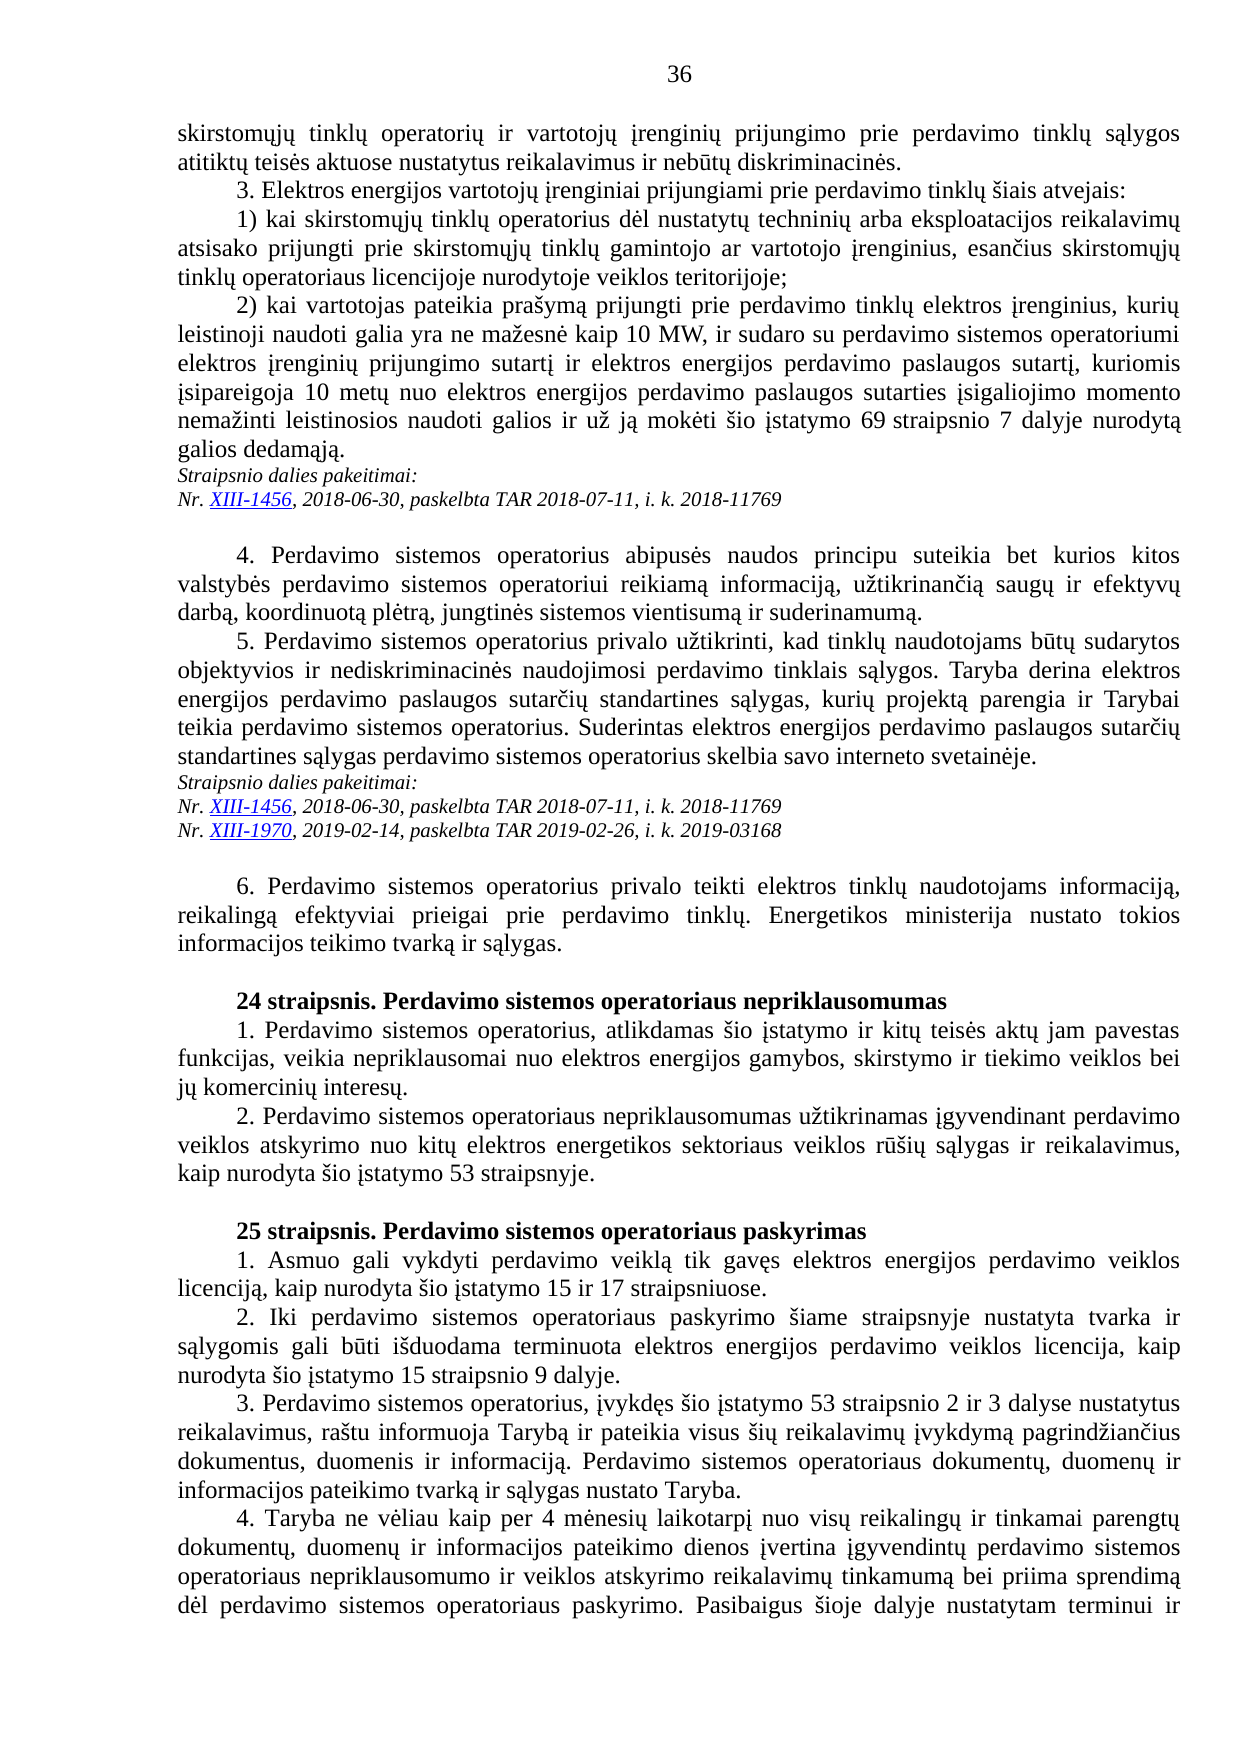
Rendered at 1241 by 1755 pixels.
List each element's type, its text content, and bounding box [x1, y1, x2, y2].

text 3. Perdavimo sistemos operatorius, įvykdęs šio įstatymo 53 straipsnio 2 ir 3 dalyse nustatytus reikalavimus, raštu informuoja Tarybą ir pateikia visus šių reikalavimų įvykdymą pagrindžiančius dokumentus, duomenis ir informaciją. Perdavimo sistemos operatoriaus dokumentų, duomenų ir informacijos pateikimo tvarką ir sąlygas nustato Taryba. [177, 1388, 1181, 1503]
text Nr. XIII-1456, 2018-06-30, paskelbta TAR 2018-07-11, i. k. 2018-11769 [177, 794, 1181, 818]
text 5. Perdavimo sistemos operatorius privalo užtikrinti, kad tinklų naudotojams būtų sudarytos objektyvios ir nediskriminacinės naudojimosi perdavimo tinklais sąlygos. Taryba derina elektros energijos perdavimo paslaugos sutarčių standartines sąlygas, kurių projektą parengia ir Tarybai teikia perdavimo sistemos operatorius. Suderintas elektros energijos perdavimo paslaugos sutarčių standartines sąlygas perdavimo sistemos operatorius skelbia savo interneto svetainėje. [177, 626, 1181, 770]
text 25 straipsnis. Perdavimo sistemos operatoriaus paskyrimas [177, 1216, 1181, 1245]
text Nr. XIII-1970, 2019-02-14, paskelbta TAR 2019-02-26, i. k. 2019-03168 [177, 818, 1181, 842]
text 4. Taryba ne vėliau kaip per 4 mėnesių laikotarpį nuo visų reikalingų ir tinkamai parengtų dokumentų, duomenų ir informacijos pateikimo dienos įvertina įgyvendintų perdavimo sistemos operatoriaus nepriklausomumo ir veiklos atskyrimo reikalavimų tinkamumą bei priima sprendimą dėl perdavimo sistemos operatoriaus paskyrimo. Pasibaigus šioje dalyje nustatytam terminui ir [177, 1503, 1181, 1618]
text 3. Elektros energijos vartotojų įrenginiai prijungiami prie perdavimo tinklų šiais atvejais: [177, 176, 1181, 204]
text 1) kai skirstomųjų tinklų operatorius dėl nustatytų techninių arba eksploatacijos reikalavimų atsisako prijungti prie skirstomųjų tinklų gamintojo ar vartotojo įrenginius, esančius skirstomųjų tinklų operatoriaus licencijoje nurodytoje veiklos teritorijoje; [177, 204, 1181, 291]
text 6. Perdavimo sistemos operatorius privalo teikti elektros tinklų naudotojams informaciją, reikalingą efektyviai prieigai prie perdavimo tinklų. Energetikos ministerija nustato tokios informacijos teikimo tvarką ir sąlygas. [177, 871, 1181, 957]
text 1. Asmuo gali vykdyti perdavimo veiklą tik gavęs elektros energijos perdavimo veiklos licenciją, kaip nurodyta šio įstatymo 15 ir 17 straipsniuose. [177, 1245, 1181, 1302]
text Nr. XIII-1456, 2018-06-30, paskelbta TAR 2018-07-11, i. k. 2018-11769 [177, 487, 1181, 511]
text 2) kai vartotojas pateikia prašymą prijungti prie perdavimo tinklų elektros įrenginius, kurių leistinoji naudoti galia yra ne mažesnė kaip 10 MW, ir sudaro su perdavimo sistemos operatoriumi elektros įrenginių prijungimo sutartį ir elektros energijos perdavimo paslaugos sutartį, kuriomis įsipareigoja 10 metų nuo elektros energijos perdavimo paslaugos sutarties įsigaliojimo momento nemažinti leistinosios naudoti galios ir už ją mokėti šio įstatymo 69 straipsnio 7 dalyje nurodytą galios dedamąją. [177, 291, 1181, 463]
text 1. Perdavimo sistemos operatorius, atlikdamas šio įstatymo ir kitų teisės aktų jam pavestas funkcijas, veikia nepriklausomai nuo elektros energijos gamybos, skirstymo ir tiekimo veiklos bei jų komercinių interesų. [177, 1015, 1181, 1101]
text skirstomųjų tinklų operatorių ir vartotojų įrenginių prijungimo prie perdavimo tinklų sąlygos atitiktų teisės aktuose nustatytus reikalavimus ir nebūtų diskriminacinės. [177, 118, 1181, 176]
text 2. Iki perdavimo sistemos operatoriaus paskyrimo šiame straipsnyje nustatyta tvarka ir sąlygomis gali būti išduodama terminuota elektros energijos perdavimo veiklos licencija, kaip nurodyta šio įstatymo 15 straipsnio 9 dalyje. [177, 1302, 1181, 1388]
text 4. Perdavimo sistemos operatorius abipusės naudos principu suteikia bet kurios kitos valstybės perdavimo sistemos operatoriui reikiamą informaciją, užtikrinančią saugų ir efektyvų darbą, koordinuotą plėtrą, jungtinės sistemos vientisumą ir suderinamumą. [177, 540, 1181, 626]
text 24 straipsnis. Perdavimo sistemos operatoriaus nepriklausomumas [177, 986, 1181, 1015]
text 2. Perdavimo sistemos operatoriaus nepriklausomumas užtikrinamas įgyvendinant perdavimo veiklos atskyrimo nuo kitų elektros energetikos sektoriaus veiklos rūšių sąlygas ir reikalavimus, kaip nurodyta šio įstatymo 53 straipsnyje. [177, 1101, 1181, 1187]
text Straipsnio dalies pakeitimai: [177, 770, 1181, 794]
text Straipsnio dalies pakeitimai: [177, 463, 1181, 487]
